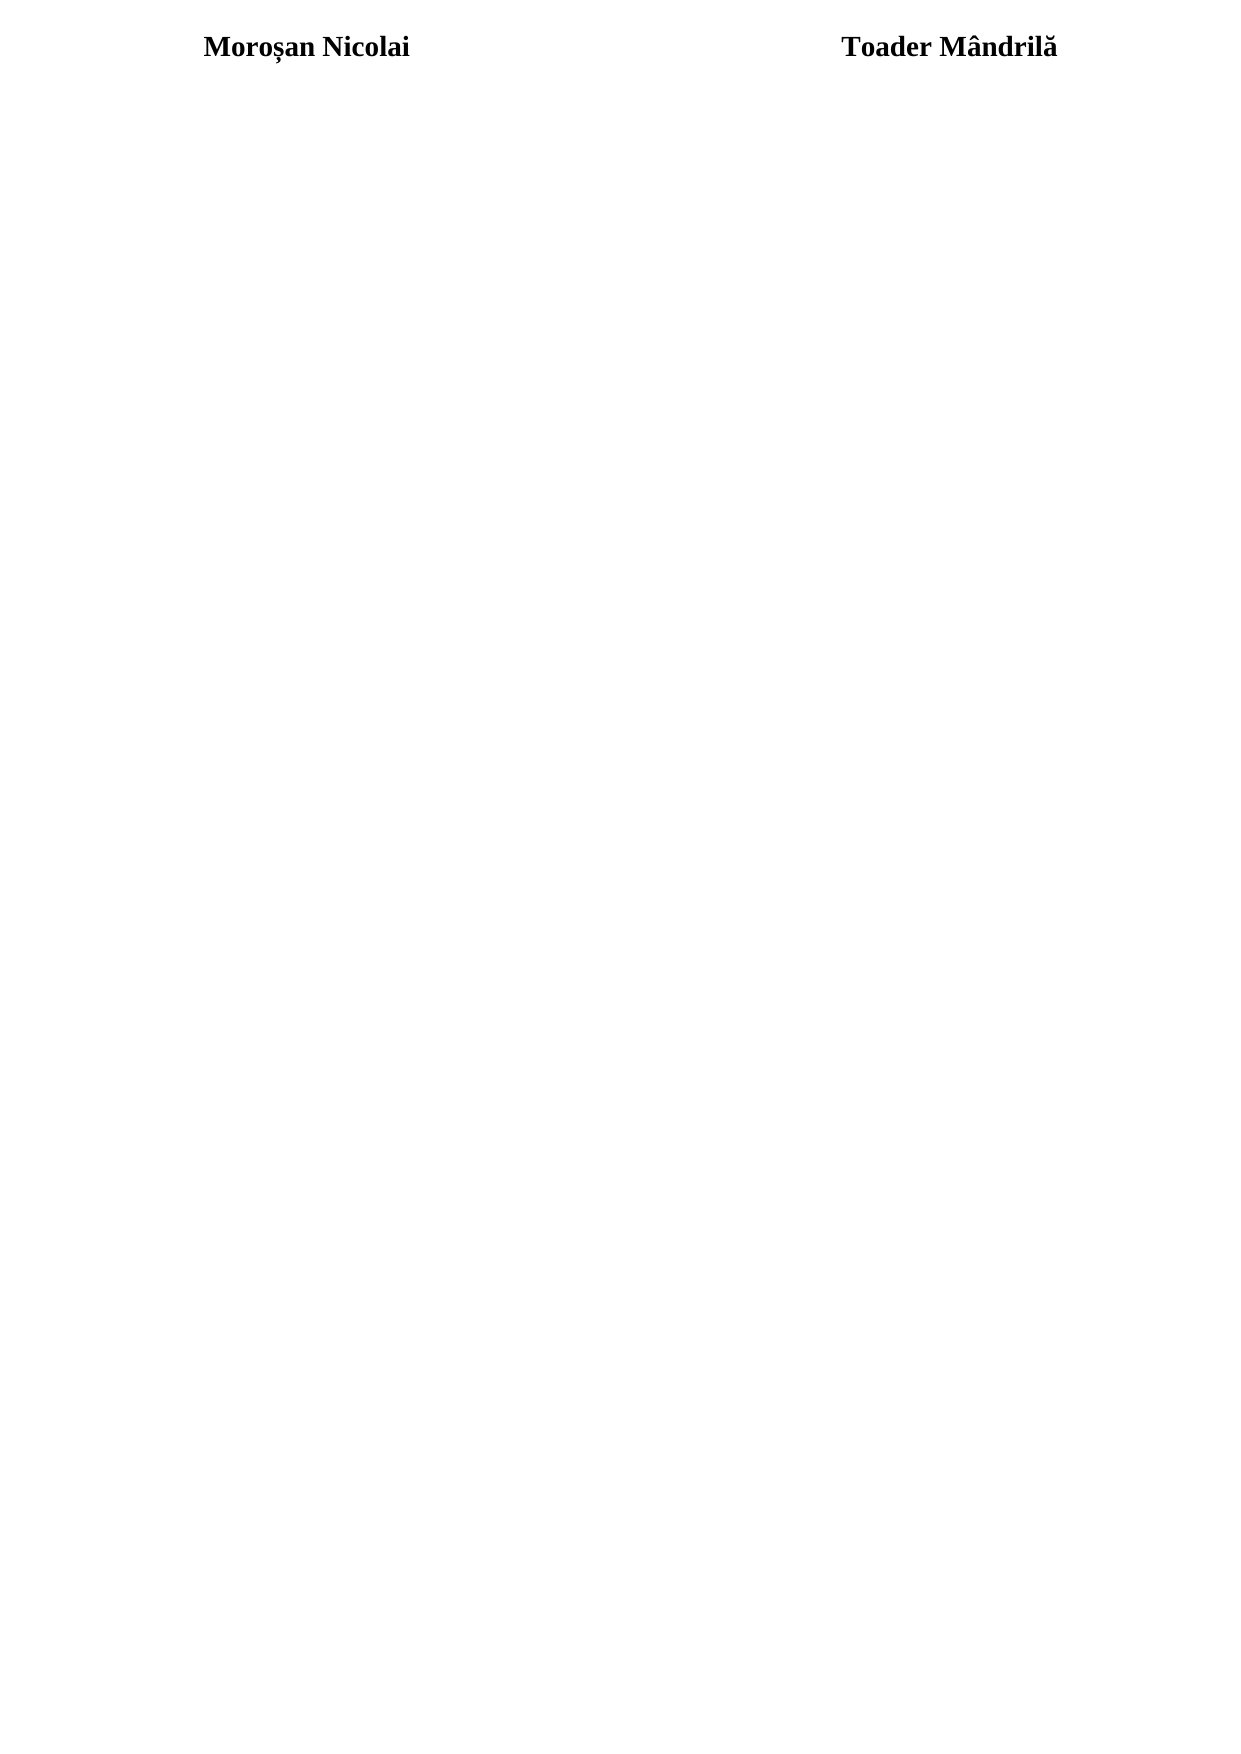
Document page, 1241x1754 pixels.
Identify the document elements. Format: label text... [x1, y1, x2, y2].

table_header [543, 30, 713, 63]
table_header Toader Mândrilă [713, 30, 1222, 63]
table_header Moroșan Nicolai [70, 30, 543, 63]
